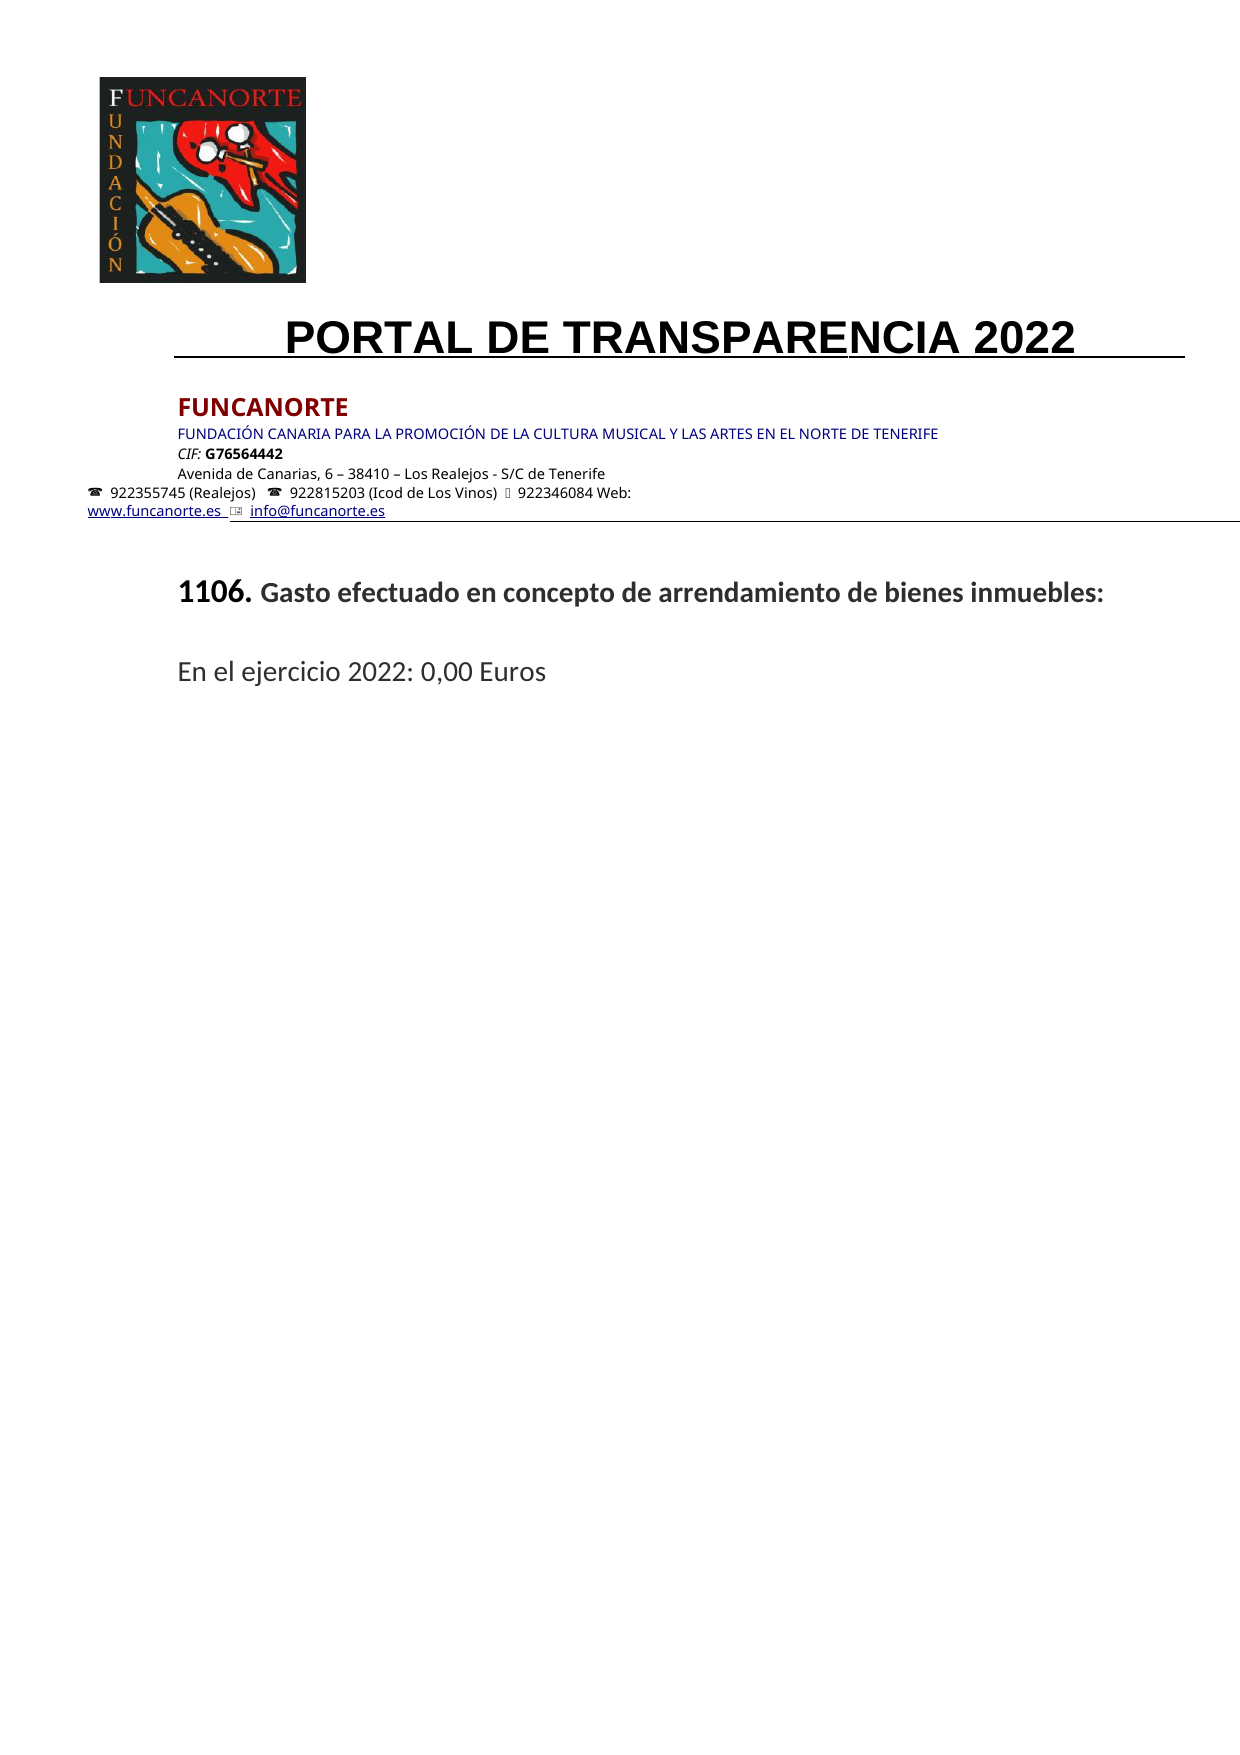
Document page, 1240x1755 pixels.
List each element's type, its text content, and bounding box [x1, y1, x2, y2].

text 922355745 (Realejos) 922815203 (Icod de Los Vinos) 922346084 Web: www.funcanorte.es info@funcanorte.es [87, 484, 741, 519]
text 1106. Gasto efectuado en concepto de arrendamiento de bienes inmuebles: [177, 570, 1196, 610]
text Avenida de Canarias, 6 – 38410 – Los Realejos - S/C de Tenerife [177, 464, 1196, 484]
text PORTAL DE TRANSPARENCIA 2022 [174, 310, 1196, 363]
text FUNDACIÓN CANARIA PARA LA PROMOCIÓN DE LA CULTURA MUSICAL Y LAS ARTES EN EL NORTE DE TENERIFE [177, 424, 1196, 444]
text FUNCANORTE [177, 390, 1196, 424]
text En el ejercicio 2022: 0,00 Euros [177, 653, 1196, 689]
text CIF: G76564442 [177, 444, 1196, 464]
